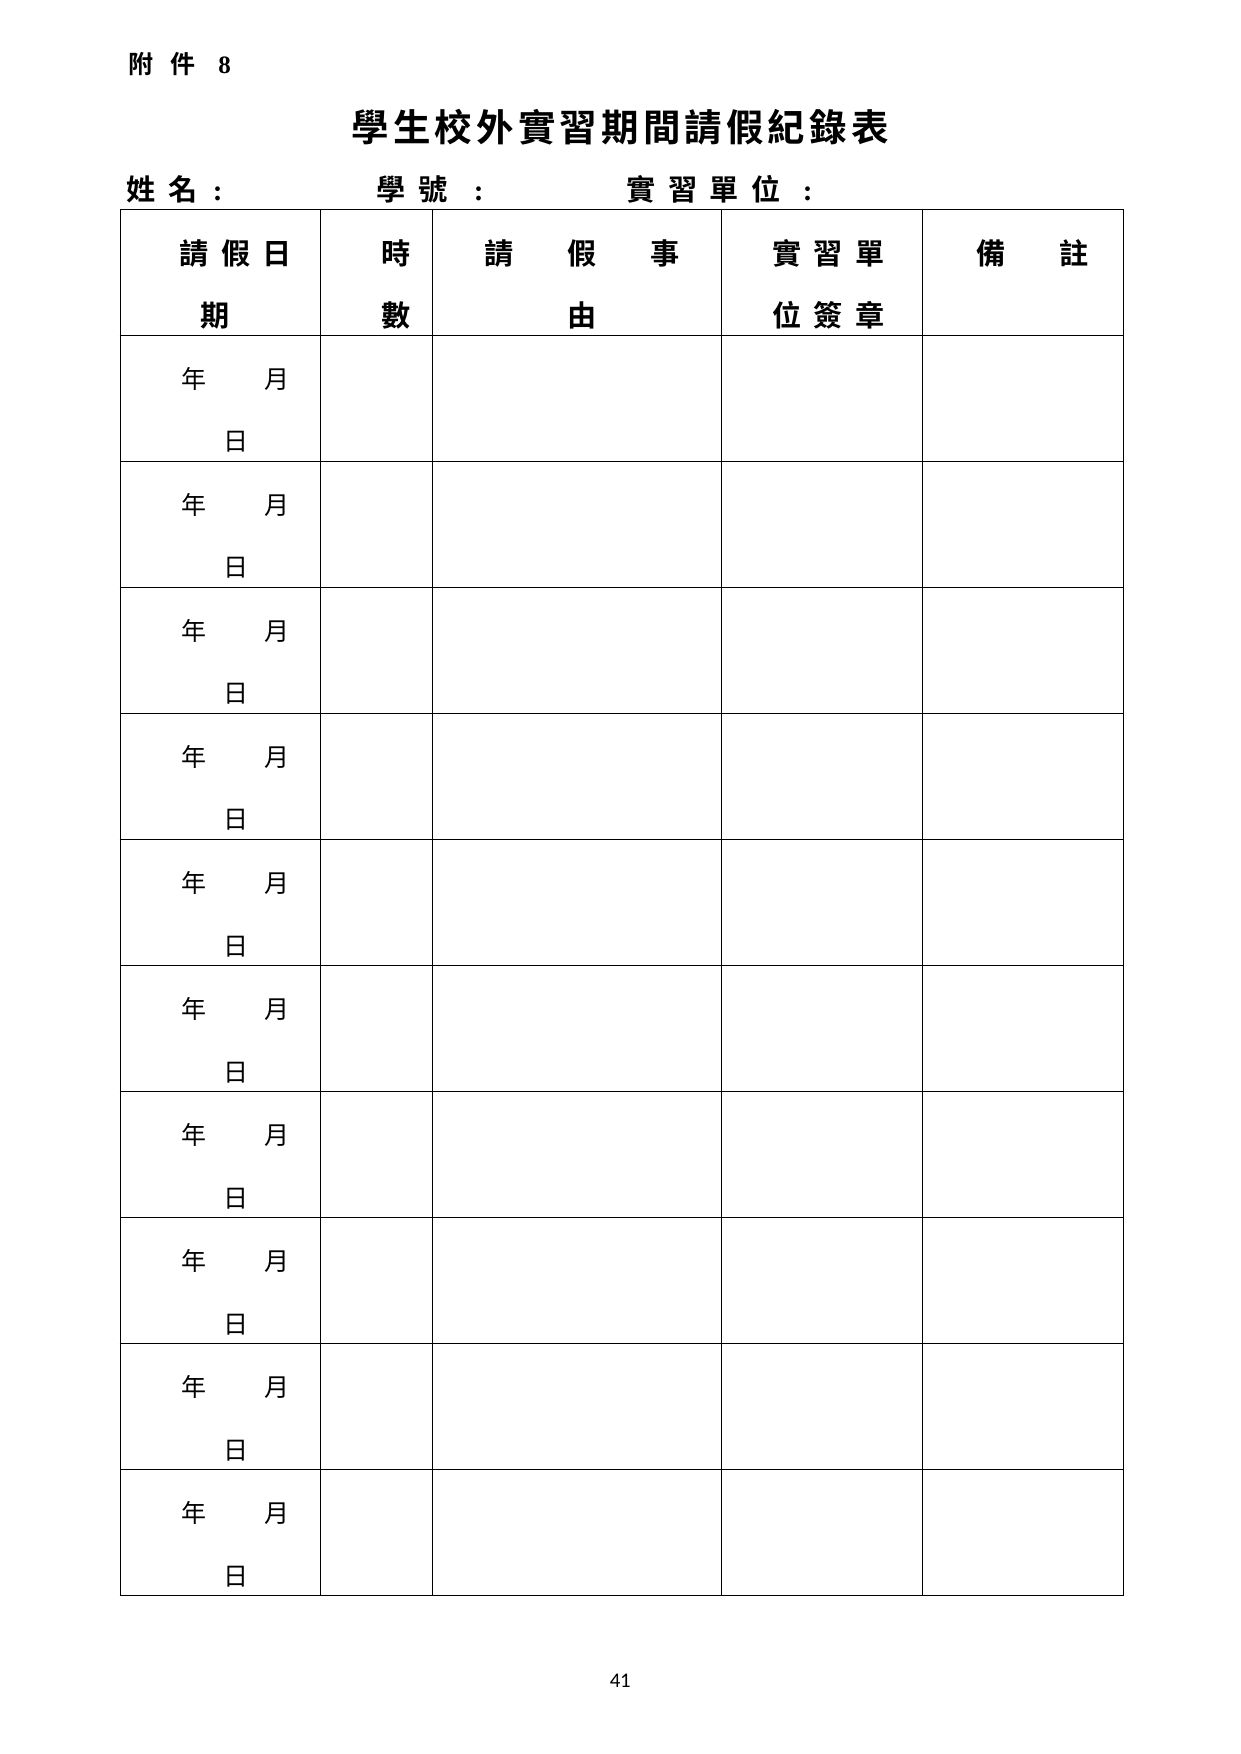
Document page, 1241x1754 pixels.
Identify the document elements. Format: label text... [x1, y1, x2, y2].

text 學生校外實習期間請假紀錄表 [120, 84, 1120, 146]
table_cell [722, 1218, 922, 1343]
table_cell 年 月 日 [121, 1218, 320, 1343]
table_cell [722, 336, 922, 461]
table_header 實習單位簽章 [722, 210, 922, 335]
table_cell [433, 462, 721, 587]
table_cell 年 月 日 [121, 1092, 320, 1217]
table_cell [722, 840, 922, 965]
table_cell [433, 966, 721, 1091]
table_cell [923, 588, 1123, 713]
table_cell [433, 1092, 721, 1217]
table_cell [722, 1344, 922, 1469]
table_cell [321, 336, 432, 461]
table_cell 年 月 日 [121, 966, 320, 1091]
table_cell [433, 840, 721, 965]
table_cell [321, 714, 432, 839]
table_cell [433, 1470, 721, 1595]
table_cell [321, 462, 432, 587]
table_cell 年 月 日 [121, 714, 320, 839]
table_header 請 假 事 由 [433, 210, 721, 335]
table_cell [433, 1218, 721, 1343]
table_cell [321, 588, 432, 713]
table_cell [321, 1470, 432, 1595]
table_cell [722, 714, 922, 839]
table_cell [722, 462, 922, 587]
table_cell 年 月 日 [121, 840, 320, 965]
table_cell [433, 1344, 721, 1469]
table_cell [433, 336, 721, 461]
table_header 請假日期 [121, 210, 320, 335]
table_cell [433, 714, 721, 839]
table_cell [923, 840, 1123, 965]
table_cell [321, 1344, 432, 1469]
table_cell 年 月 日 [121, 462, 320, 587]
table_cell [321, 840, 432, 965]
table_cell [923, 714, 1123, 839]
table_cell [923, 336, 1123, 461]
table_cell [321, 966, 432, 1091]
table_cell [321, 1092, 432, 1217]
table_cell 年 月 日 [121, 588, 320, 713]
table_cell [923, 1092, 1123, 1217]
table_cell 年 月 日 [121, 1470, 320, 1595]
table_header 時數 [321, 210, 432, 335]
table_cell [923, 1344, 1123, 1469]
text 附件8 [120, 21, 1120, 84]
table_cell [923, 462, 1123, 587]
table_cell [433, 588, 721, 713]
table_cell 年 月 日 [121, 336, 320, 461]
table_cell [722, 966, 922, 1091]
table_cell [722, 588, 922, 713]
table_cell [722, 1470, 922, 1595]
table_cell [722, 1092, 922, 1217]
table_cell [923, 966, 1123, 1091]
table_cell [923, 1470, 1123, 1595]
table_cell 年 月 日 [121, 1344, 320, 1469]
table_cell [923, 1218, 1123, 1343]
text 姓名: 學號: 實習單位: [120, 146, 1120, 209]
table_cell [321, 1218, 432, 1343]
table_header 備 註 [923, 210, 1123, 335]
